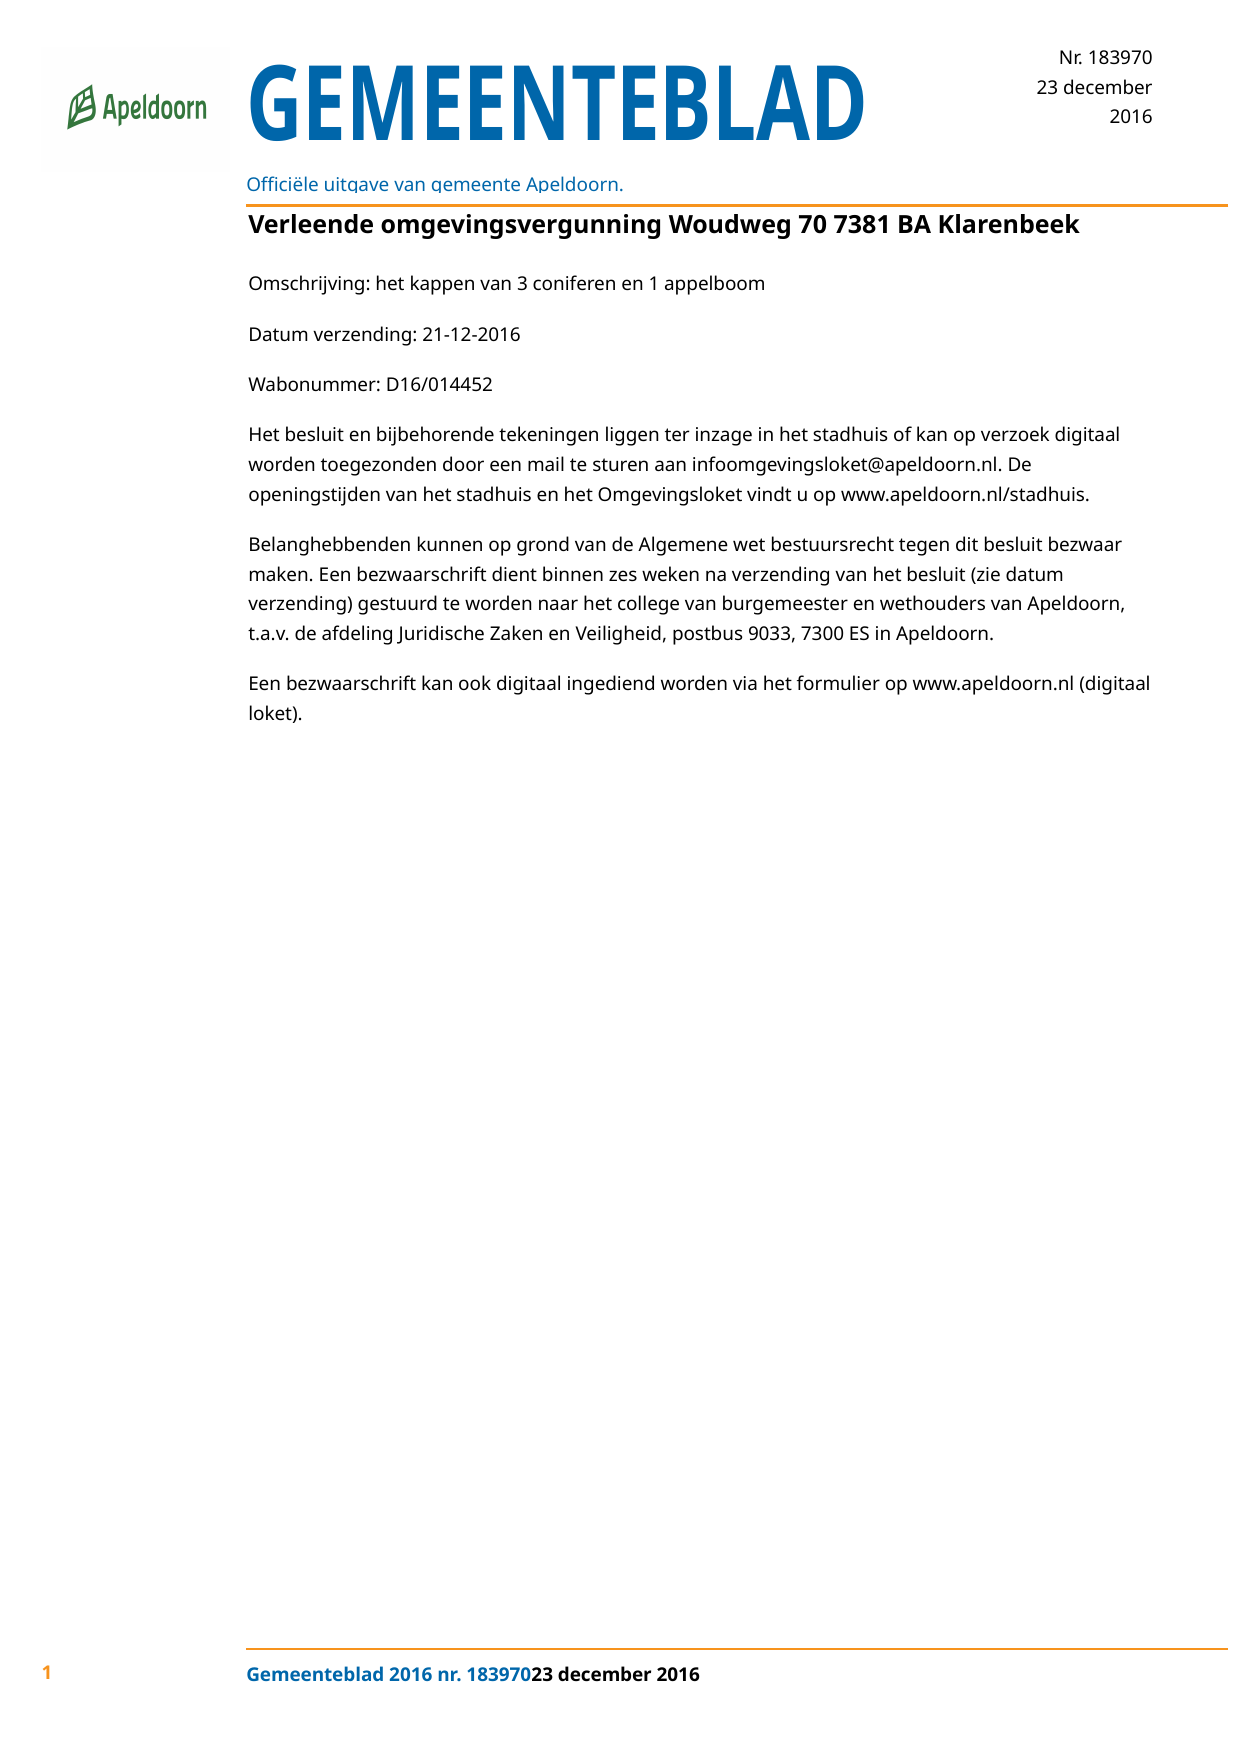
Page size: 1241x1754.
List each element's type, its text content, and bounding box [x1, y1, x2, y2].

text Verleende omgevingsvergunning Woudweg 70 7381 BA Klarenbeek [248, 207, 1152, 241]
text Omschrijving: het kappen van 3 coniferen en 1 appelboom [248, 270, 1152, 296]
text Wabonummer: D16/014452 [248, 371, 1152, 397]
text Een bezwaarschrift kan ook digitaal ingediend worden via het formulier op www.apeldoorn.nl (digitaal loket). [248, 670, 1152, 726]
text Het besluit en bijbehorende tekeningen liggen ter inzage in het stadhuis of kan op verzoek digitaal worden toegezonden door een mail te sturen aan infoomgevingsloket@apeldoorn.nl. De openingstijden van het stadhuis en het Omgevingsloket vindt u op www.apeldoorn.nl/stadhuis. [248, 422, 1152, 506]
picture [41, 47, 231, 172]
text Belanghebbenden kunnen op grond van de Algemene wet bestuursrecht tegen dit besluit bezwaar maken. Een bezwaarschrift dient binnen zes weken na verzending van het besluit (zie datum verzending) gestuurd te worden naar het college van burgemeester en wethouders van Apeldoorn, t.a.v. de afdeling Juridische Zaken en Veiligheid, postbus 9033, 7300 ES in Apeldoorn. [248, 531, 1152, 646]
text Datum verzending: 21-12-2016 [248, 321, 1152, 346]
